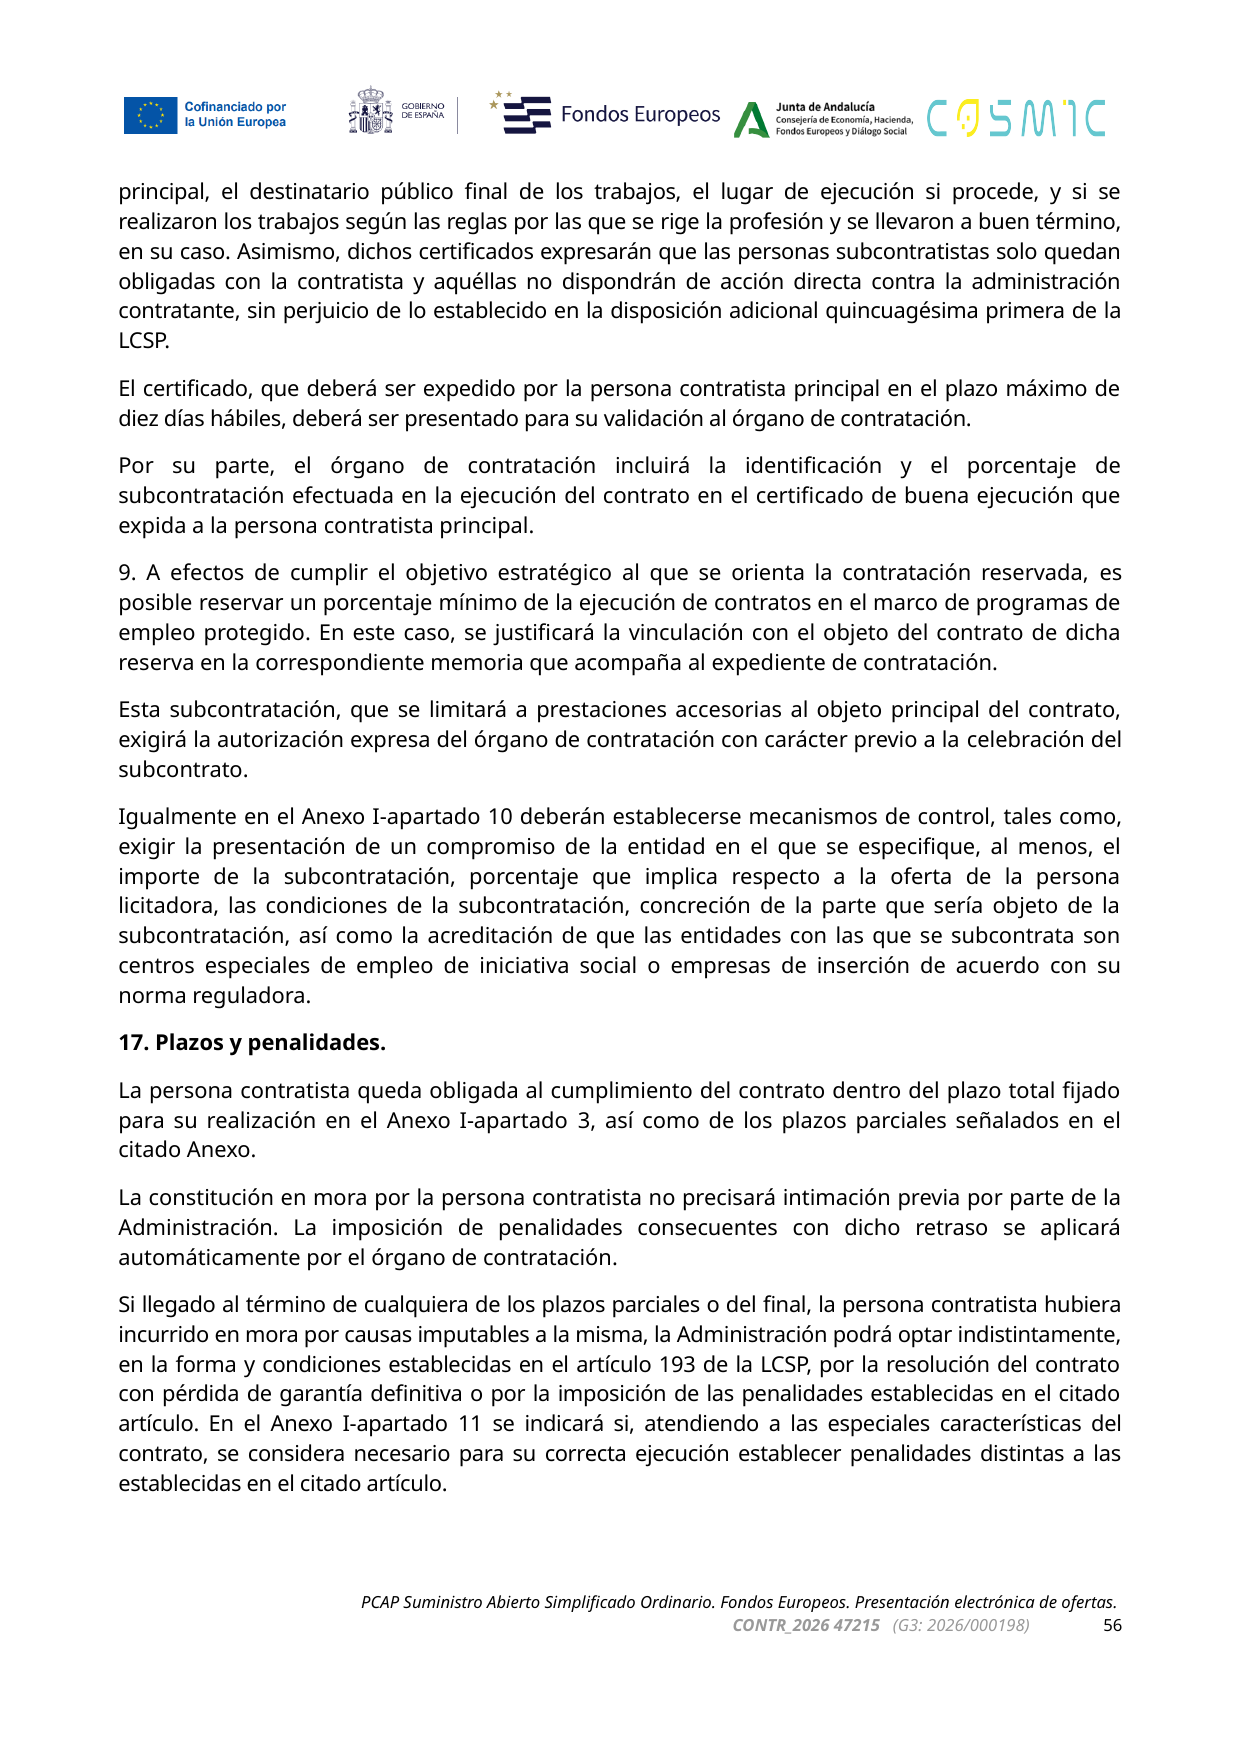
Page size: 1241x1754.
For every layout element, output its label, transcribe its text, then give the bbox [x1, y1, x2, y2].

text Igualmente en el Anexo I-apartado 10 deberán establecerse mecanismos de control, tales como, exigir la presentación de un compromiso de la entidad en el que se especifique, al menos, el importe de la subcontratación, porcentaje que implica respecto a la oferta de la persona licitadora, las condiciones de la subcontratación, concreción de la parte que sería objeto de la subcontratación, así como la acreditación de que las entidades con las que se subcontrata son centros especiales de empleo de iniciativa social o empresas de inserción de acuerdo con su norma reguladora. [118, 801, 1122, 1010]
text 9. A efectos de cumplir el objetivo estratégico al que se orienta la contratación reservada, es posible reservar un porcentaje mínimo de la ejecución de contratos en el marco de programas de empleo protegido. En este caso, se justificará la vinculación con el objeto del contrato de dicha reserva en la correspondiente memoria que acompaña al expediente de contratación. [118, 557, 1122, 676]
text principal, el destinatario público final de los trabajos, el lugar de ejecución si procede, y si se realizaron los trabajos según las reglas por las que se rige la profesión y se llevaron a buen término, en su caso. Asimismo, dichos certificados expresarán que las personas subcontratistas solo quedan obligadas con la contratista y aquéllas no dispondrán de acción directa contra la administración contratante, sin perjuicio de lo establecido en la disposición adicional quincuagésima primera de la LCSP. [118, 176, 1122, 355]
text Esta subcontratación, que se limitará a prestaciones accesorias al objeto principal del contrato, exigirá la autorización expresa del órgano de contratación con carácter previo a la celebración del subcontrato. [118, 694, 1122, 783]
picture [927, 99, 1105, 137]
text El certificado, que deberá ser expedido por la persona contratista principal en el plazo máximo de diez días hábiles, deberá ser presentado para su validación al órgano de contratación. [118, 373, 1122, 432]
subtitle 17. Plazos y penalidades. [118, 1027, 1122, 1057]
text La constitución en mora por la persona contratista no precisará intimación previa por parte de la Administración. La imposición de penalidades consecuentes con dicho retraso se aplicará automáticamente por el órgano de contratación. [118, 1182, 1122, 1271]
picture [104, 69, 918, 142]
text La persona contratista queda obligada al cumplimiento del contrato dentro del plazo total fijado para su realización en el Anexo I-apartado 3, así como de los plazos parciales señalados en el citado Anexo. [118, 1075, 1122, 1164]
text Por su parte, el órgano de contratación incluirá la identificación y el porcentaje de subcontratación efectuada en la ejecución del contrato en el certificado de buena ejecución que expida a la persona contratista principal. [118, 450, 1122, 539]
text Si llegado al término de cualquiera de los plazos parciales o del final, la persona contratista hubiera incurrido en mora por causas imputables a la misma, la Administración podrá optar indistintamente, en la forma y condiciones establecidas en el artículo 193 de la LCSP, por la resolución del contrato con pérdida de garantía definitiva o por la imposición de las penalidades establecidas en el citado artículo. En el Anexo I-apartado 11 se indicará si, atendiendo a las especiales características del contrato, se considera necesario para su correcta ejecución establecer penalidades distintas a las establecidas en el citado artículo. [118, 1289, 1122, 1498]
